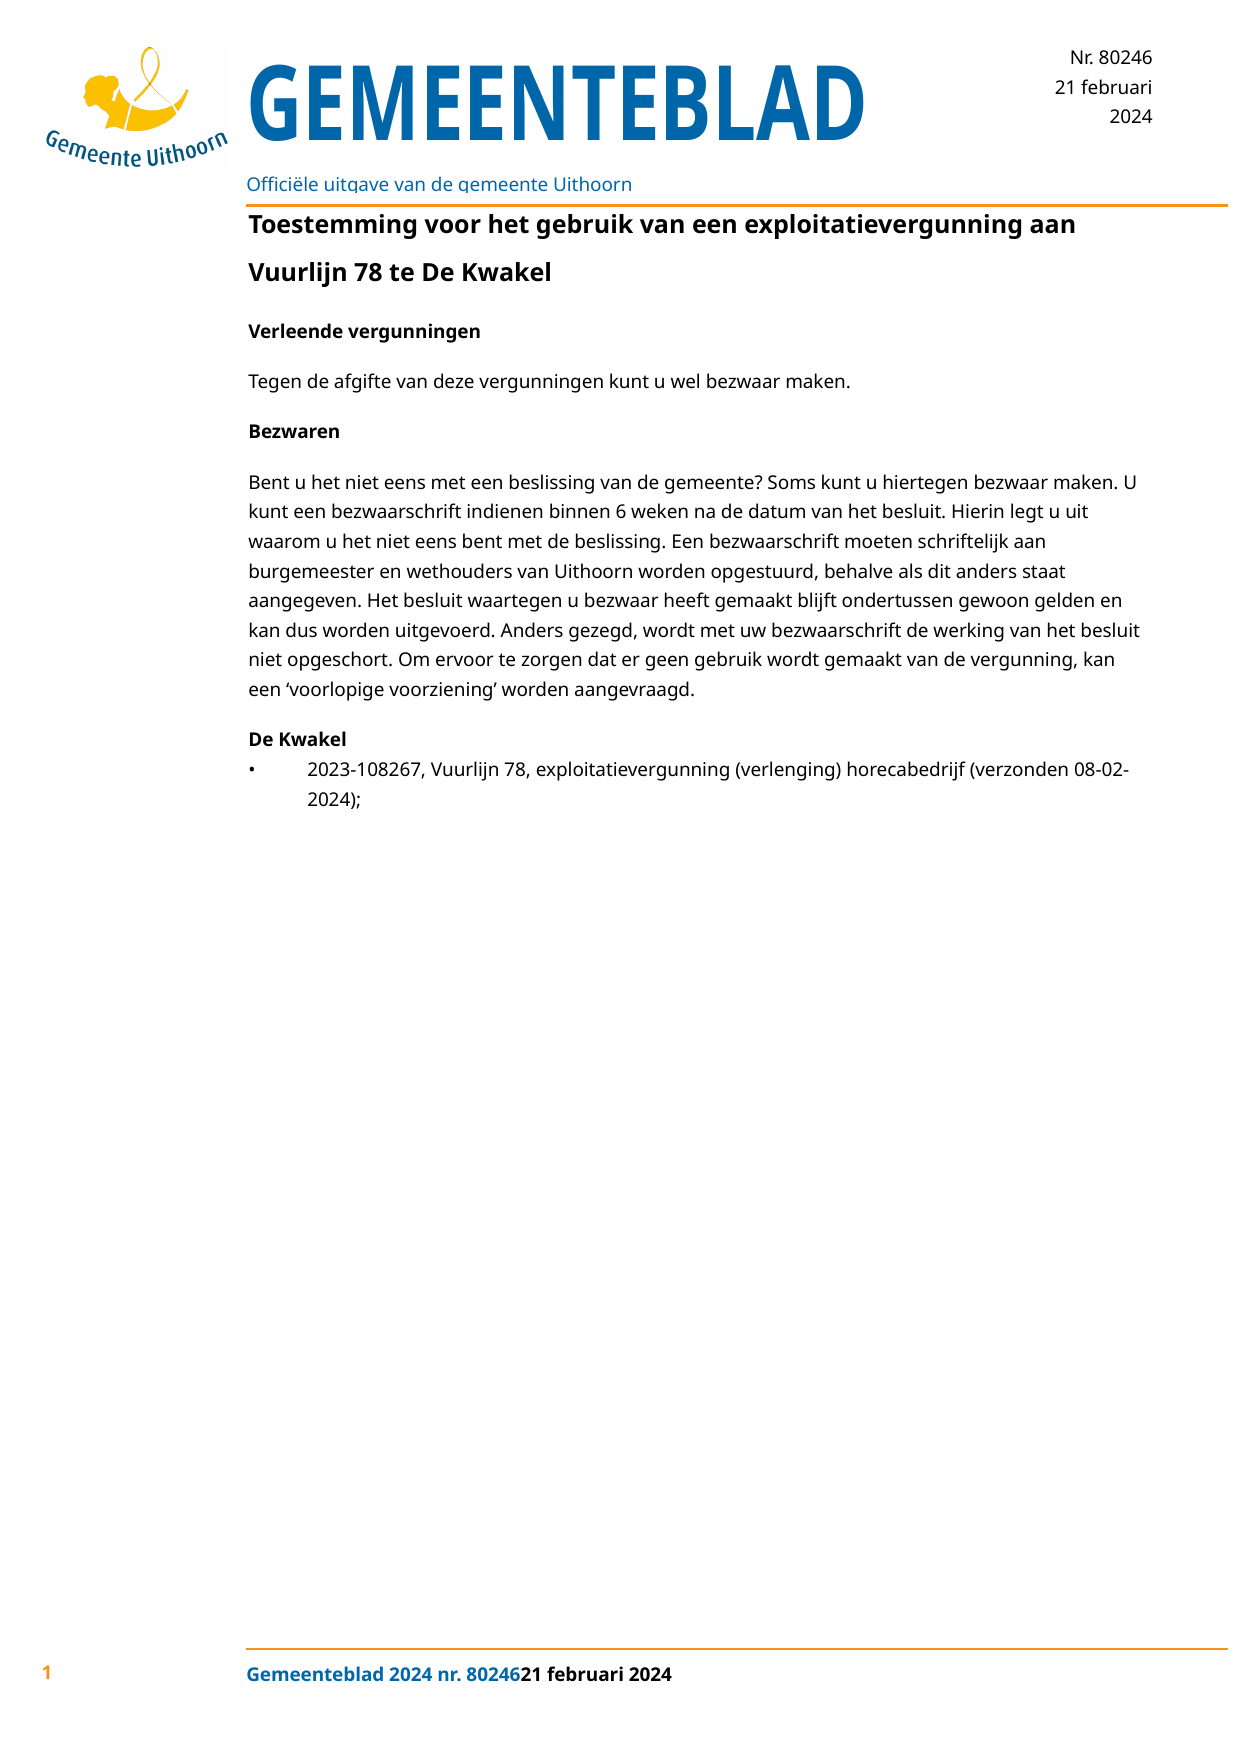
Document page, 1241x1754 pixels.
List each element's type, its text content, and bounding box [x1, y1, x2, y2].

text Bent u het niet eens met een beslissing van de gemeente? Soms kunt u hiertegen bezwaar maken. U kunt een bezwaarschrift indienen binnen 6 weken na de datum van het besluit. Hierin legt u uit waarom u het niet eens bent met de beslissing. Een bezwaarschrift moeten schriftelijk aan burgemeester en wethouders van Uithoorn worden opgestuurd, behalve als dit anders staat aangegeven. Het besluit waartegen u bezwaar heeft gemaakt blijft ondertussen gewoon gelden en kan dus worden uitgevoerd. Anders gezegd, wordt met uw bezwaarschrift de werking van het besluit niet opgeschort. Om ervoor te zorgen dat er geen gebruik wordt gemaakt van de vergunning, kan een ‘voorlopige voorziening’ worden aangevraagd. [248, 469, 1152, 702]
text Tegen de afgifte van deze vergunningen kunt u wel bezwaar maken. [248, 368, 1152, 394]
picture [41, 47, 231, 172]
text Verleende vergunningen [248, 318, 1152, 344]
list 2023-108267, Vuurlijn 78, exploitatievergunning (verlenging) horecabedrijf (verzonden 08-02-2024); [248, 756, 1152, 812]
text Bezwaren [248, 419, 1152, 444]
text Toestemming voor het gebruik van een exploitatievergunning aan Vuurlijn 78 te De Kwakel [248, 207, 1152, 288]
text De Kwakel [248, 727, 1152, 752]
